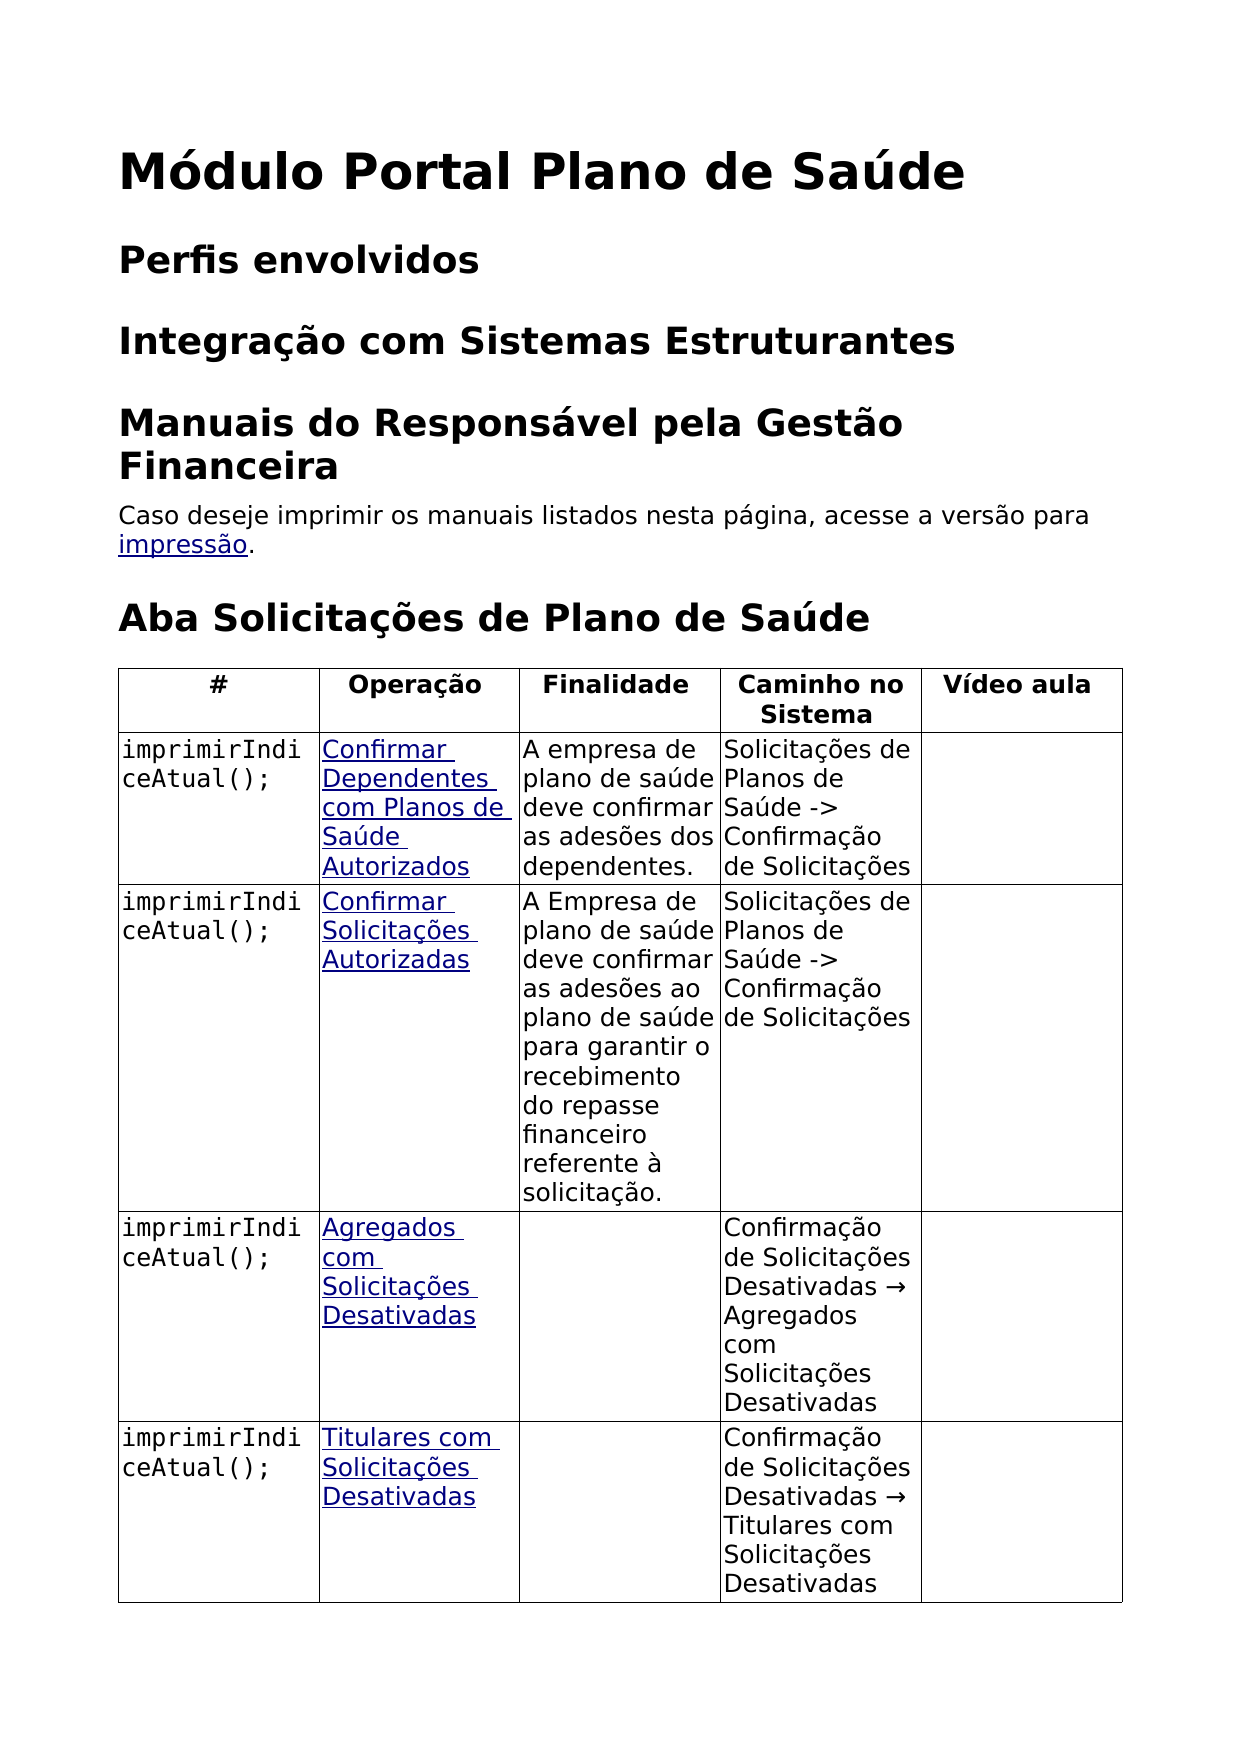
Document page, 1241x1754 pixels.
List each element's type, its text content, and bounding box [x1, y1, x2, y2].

table_cell [922, 885, 1122, 1211]
table_header # [119, 669, 319, 732]
table_cell Confirmação de Solicitações Desativadas → Titulares com Solicitações Desativadas [721, 1422, 921, 1602]
subtitle Aba Solicitações de Plano de Saúde [118, 597, 1122, 640]
table_cell imprimirIndiceAtual(); [119, 733, 319, 884]
table_cell Confirmação de Solicitações Desativadas → Agregados com Solicitações Desativadas [721, 1212, 921, 1421]
table_cell Confirmar Solicitações Autorizadas [320, 885, 519, 1211]
table_cell A empresa de plano de saúde deve confirmar as adesões dos dependentes. [520, 733, 720, 884]
table_cell Solicitações de Planos de Saúde -> Confirmação de Solicitações [721, 885, 921, 1211]
subtitle Integração com Sistemas Estruturantes [118, 320, 1122, 364]
subtitle Manuais do Responsável pela Gestão Financeira [118, 401, 1122, 488]
text Caso deseje imprimir os manuais listados nesta página, acesse a versão para impressão. [118, 501, 1122, 559]
table_cell [922, 733, 1122, 884]
subtitle Módulo Portal Plano de Saúde [118, 143, 1122, 201]
table_cell [922, 1212, 1122, 1421]
table_cell [520, 1212, 720, 1421]
table_cell Agregados com Solicitações Desativadas [320, 1212, 519, 1421]
table_cell [922, 1422, 1122, 1602]
table_header Finalidade [520, 669, 720, 732]
table_header Caminho no Sistema [721, 669, 921, 732]
table_cell Titulares com Solicitações Desativadas [320, 1422, 519, 1602]
table_cell imprimirIndiceAtual(); [119, 1212, 319, 1421]
table_cell [520, 1422, 720, 1602]
table_cell Confirmar Dependentes com Planos de Saúde Autorizados [320, 733, 519, 884]
table_header Vídeo aula [922, 669, 1122, 732]
subtitle Perfis envolvidos [118, 239, 1122, 282]
table_cell Solicitações de Planos de Saúde -> Confirmação de Solicitações [721, 733, 921, 884]
table_cell A Empresa de plano de saúde deve confirmar as adesões ao plano de saúde para garantir o recebimento do repasse financeiro referente à solicitação. [520, 885, 720, 1211]
table_header Operação [320, 669, 519, 732]
table_cell imprimirIndiceAtual(); [119, 1422, 319, 1602]
table_cell imprimirIndiceAtual(); [119, 885, 319, 1211]
